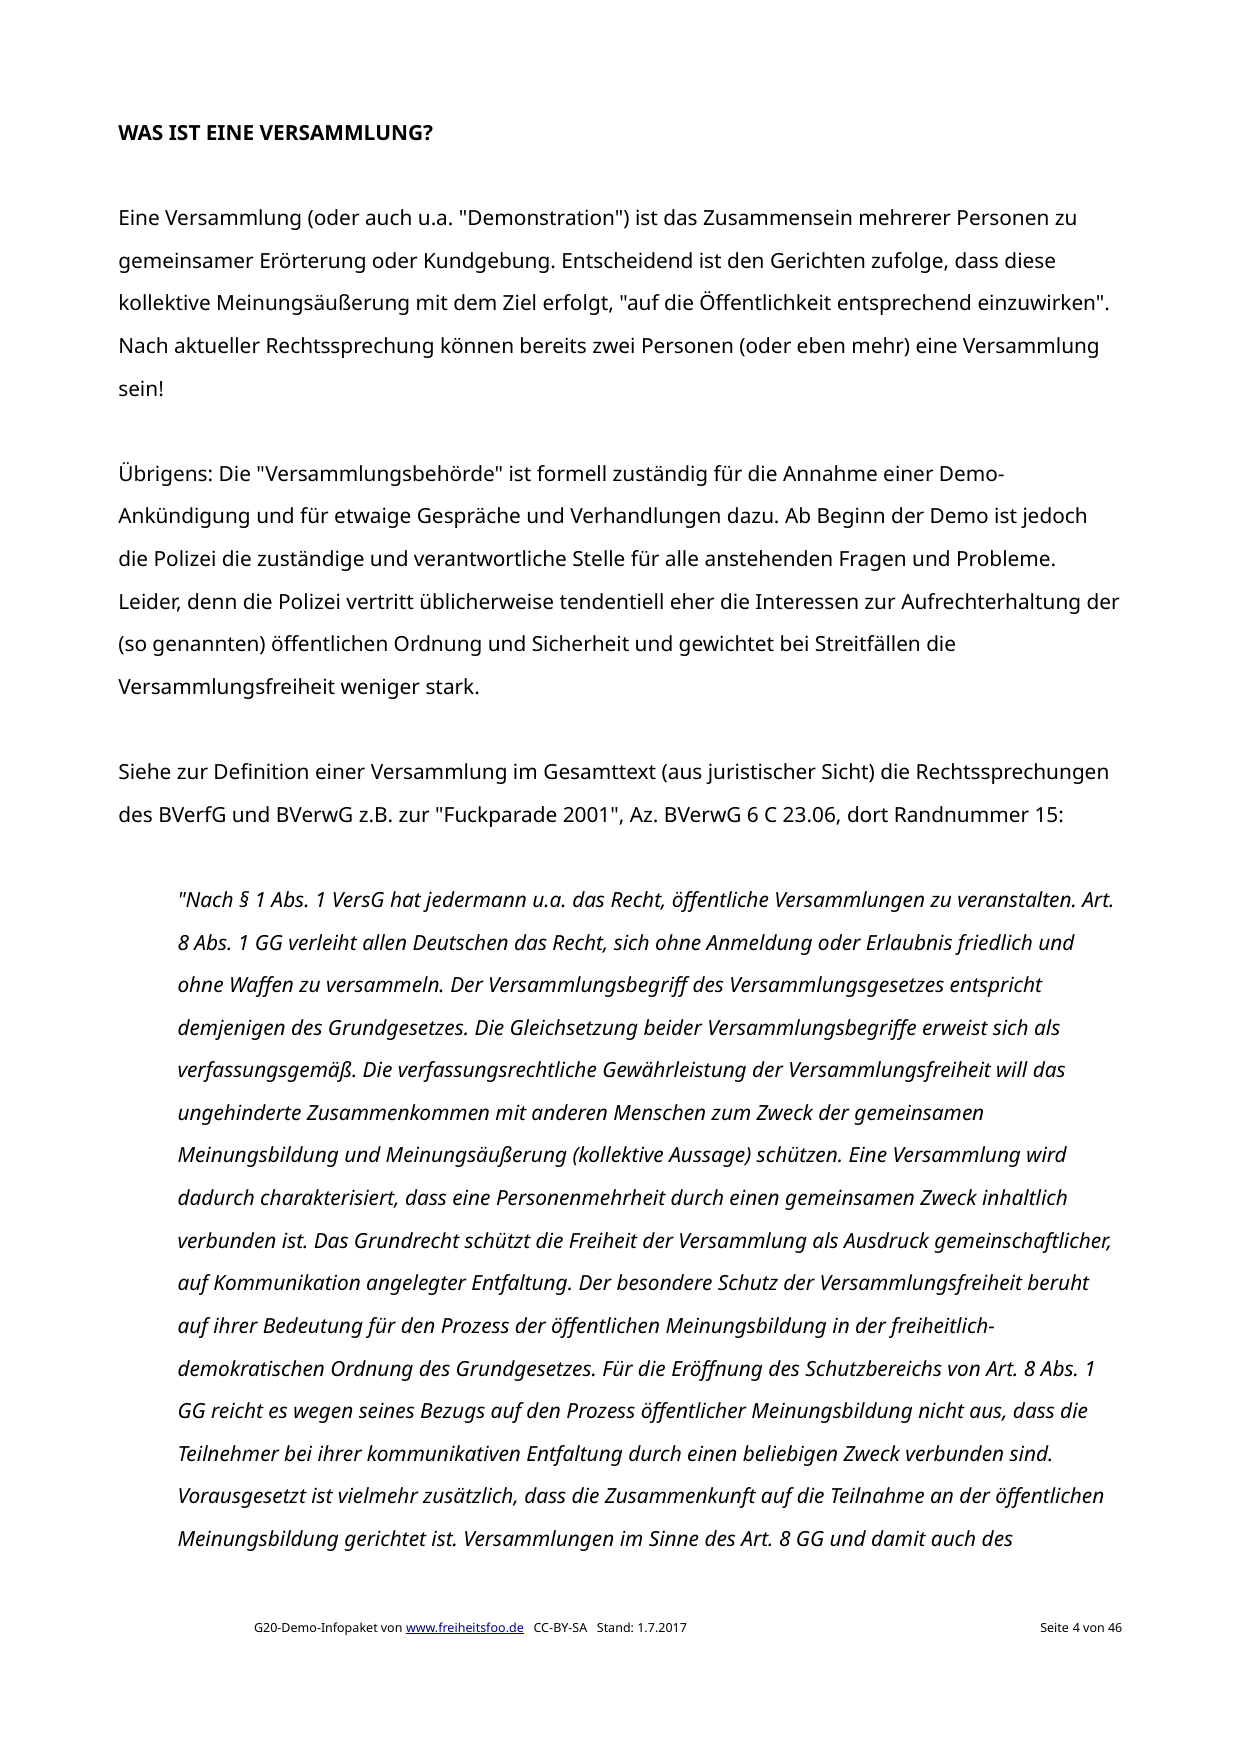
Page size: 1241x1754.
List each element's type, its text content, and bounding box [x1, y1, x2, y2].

text Übrigens: Die "Versammlungsbehörde" ist formell zuständig für die Annahme einer Demo-Ankündigung und für etwaige Gespräche und Verhandlungen dazu. Ab Beginn der Demo ist jedoch die Polizei die zuständige und verantwortliche Stelle für alle anstehenden Fragen und Probleme. Leider, denn die Polizei vertritt üblicherweise tendentiell eher die Interessen zur Aufrechterhaltung der (so genannten) öffentlichen Ordnung und Sicherheit und gewichtet bei Streitfällen die Versammlungsfreiheit weniger stark. [118, 459, 1122, 700]
text Siehe zur Definition einer Versammlung im Gesamttext (aus juristischer Sicht) die Rechtssprechungen des BVerfG und BVerwG z.B. zur "Fuckparade 2001", Az. BVerwG 6 C 23.06, dort Randnummer 15: [118, 757, 1122, 828]
text Eine Versammlung (oder auch u.a. "Demonstration") ist das Zusammensein mehrerer Personen zu gemeinsamer Erörterung oder Kundgebung. Entscheidend ist den Gerichten zufolge, dass diese kollektive Meinungsäußerung mit dem Ziel erfolgt, "auf die Öffentlichkeit entsprechend einzuwirken". Nach aktueller Rechtssprechung können bereits zwei Personen (oder eben mehr) eine Versammlung sein! [118, 203, 1122, 402]
text "Nach § 1 Abs. 1 VersG hat jedermann u.a. das Recht, öffentliche Versammlungen zu veranstalten. Art. 8 Abs. 1 GG verleiht allen Deutschen das Recht, sich ohne Anmeldung oder Erlaubnis friedlich und ohne Waffen zu versammeln. Der Versammlungsbegriff des Versammlungsgesetzes entspricht demjenigen des Grundgesetzes. Die Gleichsetzung beider Versammlungsbegriffe erweist sich als verfassungsgemäß. Die verfassungsrechtliche Gewährleistung der Versammlungsfreiheit will das ungehinderte Zusammenkommen mit anderen Menschen zum Zweck der gemeinsamen Meinungsbildung und Meinungsäußerung (kollektive Aussage) schützen. Eine Versammlung wird dadurch charakterisiert, dass eine Personenmehrheit durch einen gemeinsamen Zweck inhaltlich verbunden ist. Das Grundrecht schützt die Freiheit der Versammlung als Ausdruck gemeinschaftlicher, auf Kommunikation angelegter Entfaltung. Der besondere Schutz der Versammlungsfreiheit beruht auf ihrer Bedeutung für den Prozess der öffentlichen Meinungsbildung in der freiheitlich-demokratischen Ordnung des Grundgesetzes. Für die Eröffnung des Schutzbereichs von Art. 8 Abs. 1 GG reicht es wegen seines Bezugs auf den Prozess öffentlicher Meinungsbildung nicht aus, dass die Teilnehmer bei ihrer kommunikativen Entfaltung durch einen beliebigen Zweck verbunden sind. Vorausgesetzt ist vielmehr zusätzlich, dass die Zusammenkunft auf die Teilnahme an der öffentlichen Meinungsbildung gerichtet ist. Versammlungen im Sinne des Art. 8 GG und damit auch des [177, 885, 1122, 1552]
text WAS IST EINE VERSAMMLUNG? [118, 118, 1122, 147]
